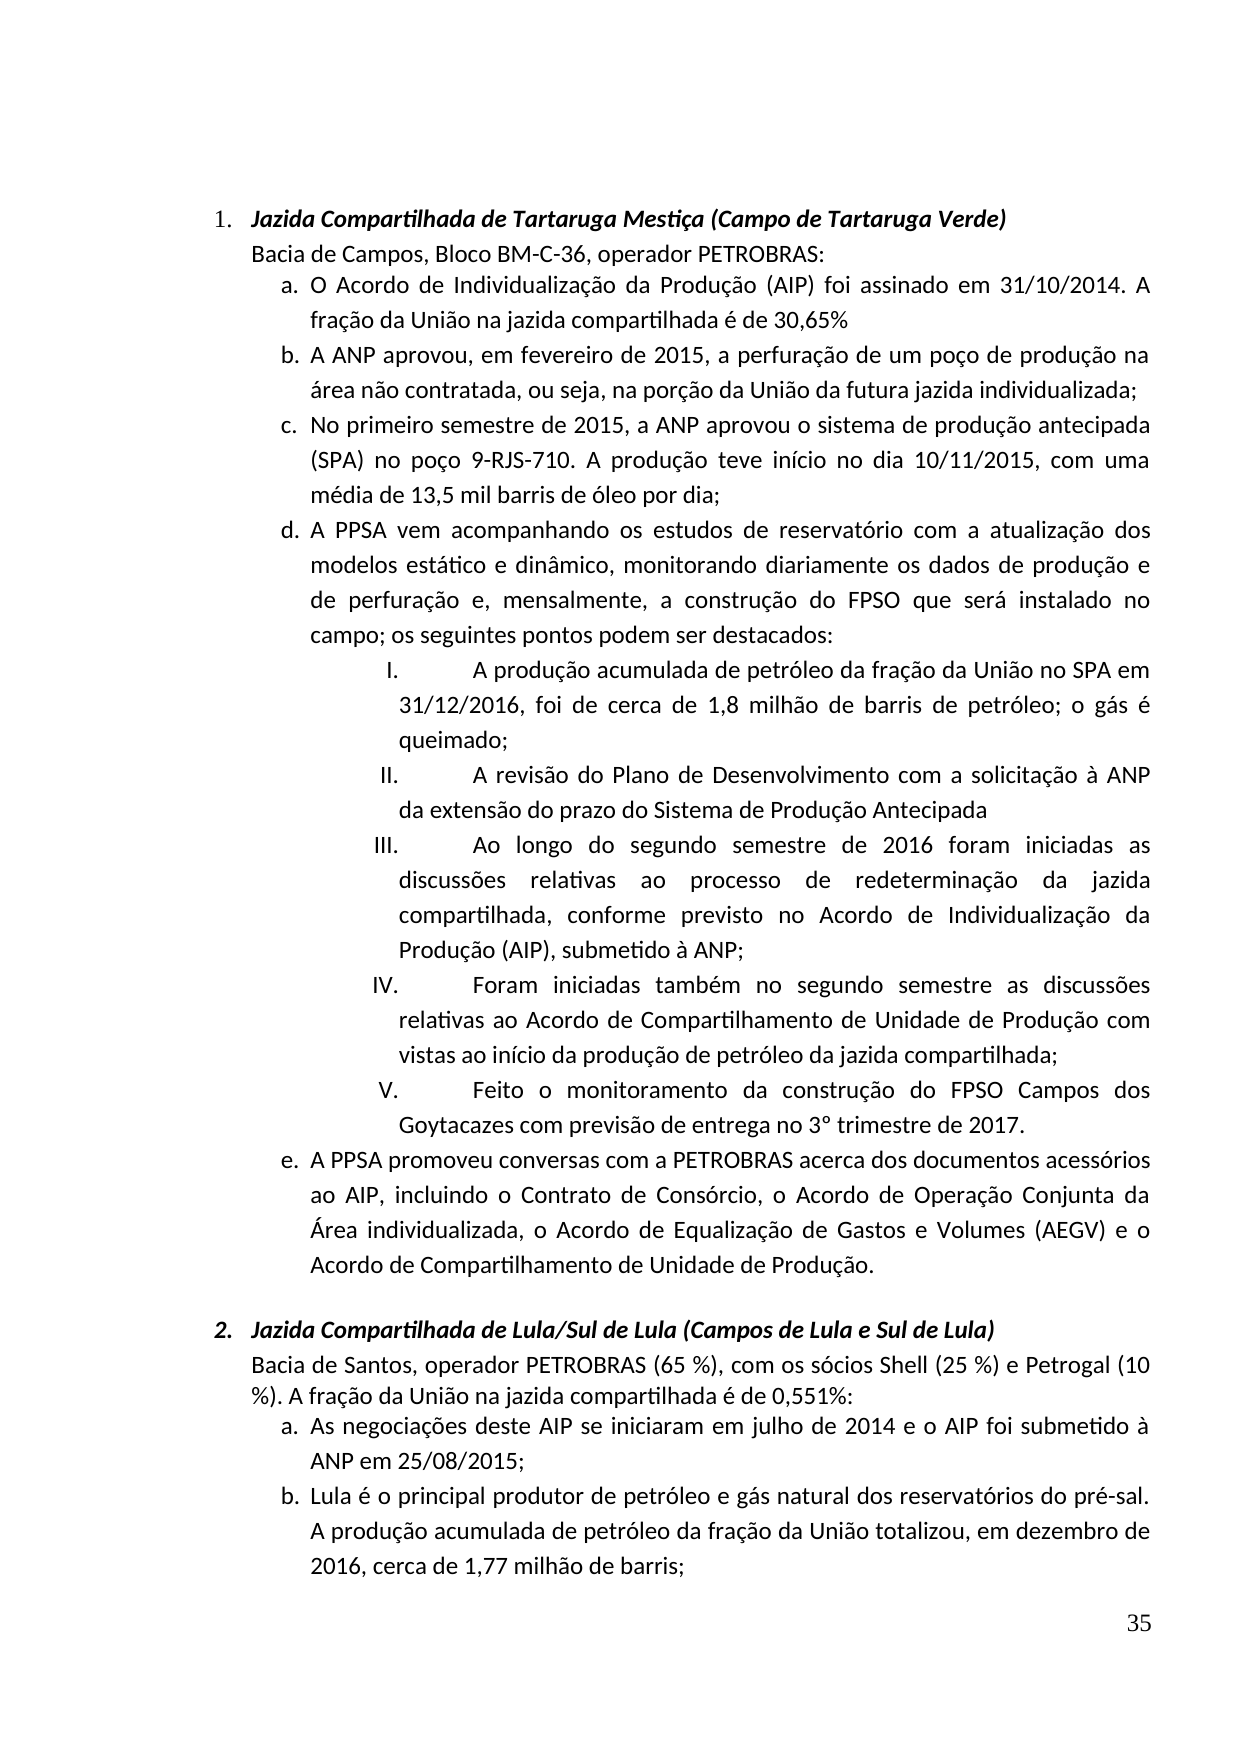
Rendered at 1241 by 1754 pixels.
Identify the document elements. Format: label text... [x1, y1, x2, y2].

text Bacia de Campos, Bloco BM-C-36, operador PETROBRAS: [251, 238, 1152, 269]
list A revisão do Plano de Desenvolvimento com a solicitação à ANP da extensão do prazo do Sistema de Produção Antecipada [399, 759, 1152, 824]
list A produção acumulada de petróleo da fração da União no SPA em 31/12/2016, foi de cerca de 1,8 milhão de barris de petróleo; o gás é queimado; [399, 654, 1152, 754]
list Ao longo do segundo semestre de 2016 foram iniciadas as discussões relativas ao processo de redeterminação da jazida compartilhada, conforme previsto no Acordo de Individualização da Produção (AIP), submetido à ANP; [399, 829, 1152, 964]
list O Acordo de Individualização da Produção (AIP) foi assinado em 31/10/2014. A fração da União na jazida compartilhada é de 30,65% [281, 269, 1152, 334]
list A PPSA promoveu conversas com a PETROBRAS acerca dos documentos acessórios ao AIP, incluindo o Contrato de Consórcio, o Acordo de Operação Conjunta da Área individualizada, o Acordo de Equalização de Gastos e Volumes (AEGV) e o Acordo de Compartilhamento de Unidade de Produção. [281, 1144, 1152, 1279]
list Lula é o principal produtor de petróleo e gás natural dos reservatórios do pré-sal. A produção acumulada de petróleo da fração da União totalizou, em dezembro de 2016, cerca de 1,77 milhão de barris; [281, 1480, 1152, 1581]
text Bacia de Santos, operador PETROBRAS (65 %), com os sócios Shell (25 %) e Petrogal (10 %). A fração da União na jazida compartilhada é de 0,551%: [251, 1349, 1152, 1410]
list Jazida Compartilhada de Lula/Sul de Lula (Campos de Lula e Sul de Lula) [214, 1314, 1152, 1345]
list A PPSA vem acompanhando os estudos de reservatório com a atualização dos modelos estático e dinâmico, monitorando diariamente os dados de produção e de perfuração e, mensalmente, a construção do FPSO que será instalado no campo; os seguintes pontos podem ser destacados: [281, 514, 1152, 649]
list No primeiro semestre de 2015, a ANP aprovou o sistema de produção antecipada (SPA) no poço 9-RJS-710. A produção teve início no dia 10/11/2015, com uma média de 13,5 mil barris de óleo por dia; [281, 409, 1152, 509]
list Feito o monitoramento da construção do FPSO Campos dos Goytacazes com previsão de entrega no 3º trimestre de 2017. [399, 1074, 1152, 1139]
list Foram iniciadas também no segundo semestre as discussões relativas ao Acordo de Compartilhamento de Unidade de Produção com vistas ao início da produção de petróleo da jazida compartilhada; [399, 969, 1152, 1069]
list A ANP aprovou, em fevereiro de 2015, a perfuração de um poço de produção na área não contratada, ou seja, na porção da União da futura jazida individualizada; [281, 339, 1152, 404]
list As negociações deste AIP se iniciaram em julho de 2014 e o AIP foi submetido à ANP em 25/08/2015; [281, 1410, 1152, 1476]
list Jazida Compartilhada de Tartaruga Mestiça (Campo de Tartaruga Verde) [214, 203, 1152, 234]
